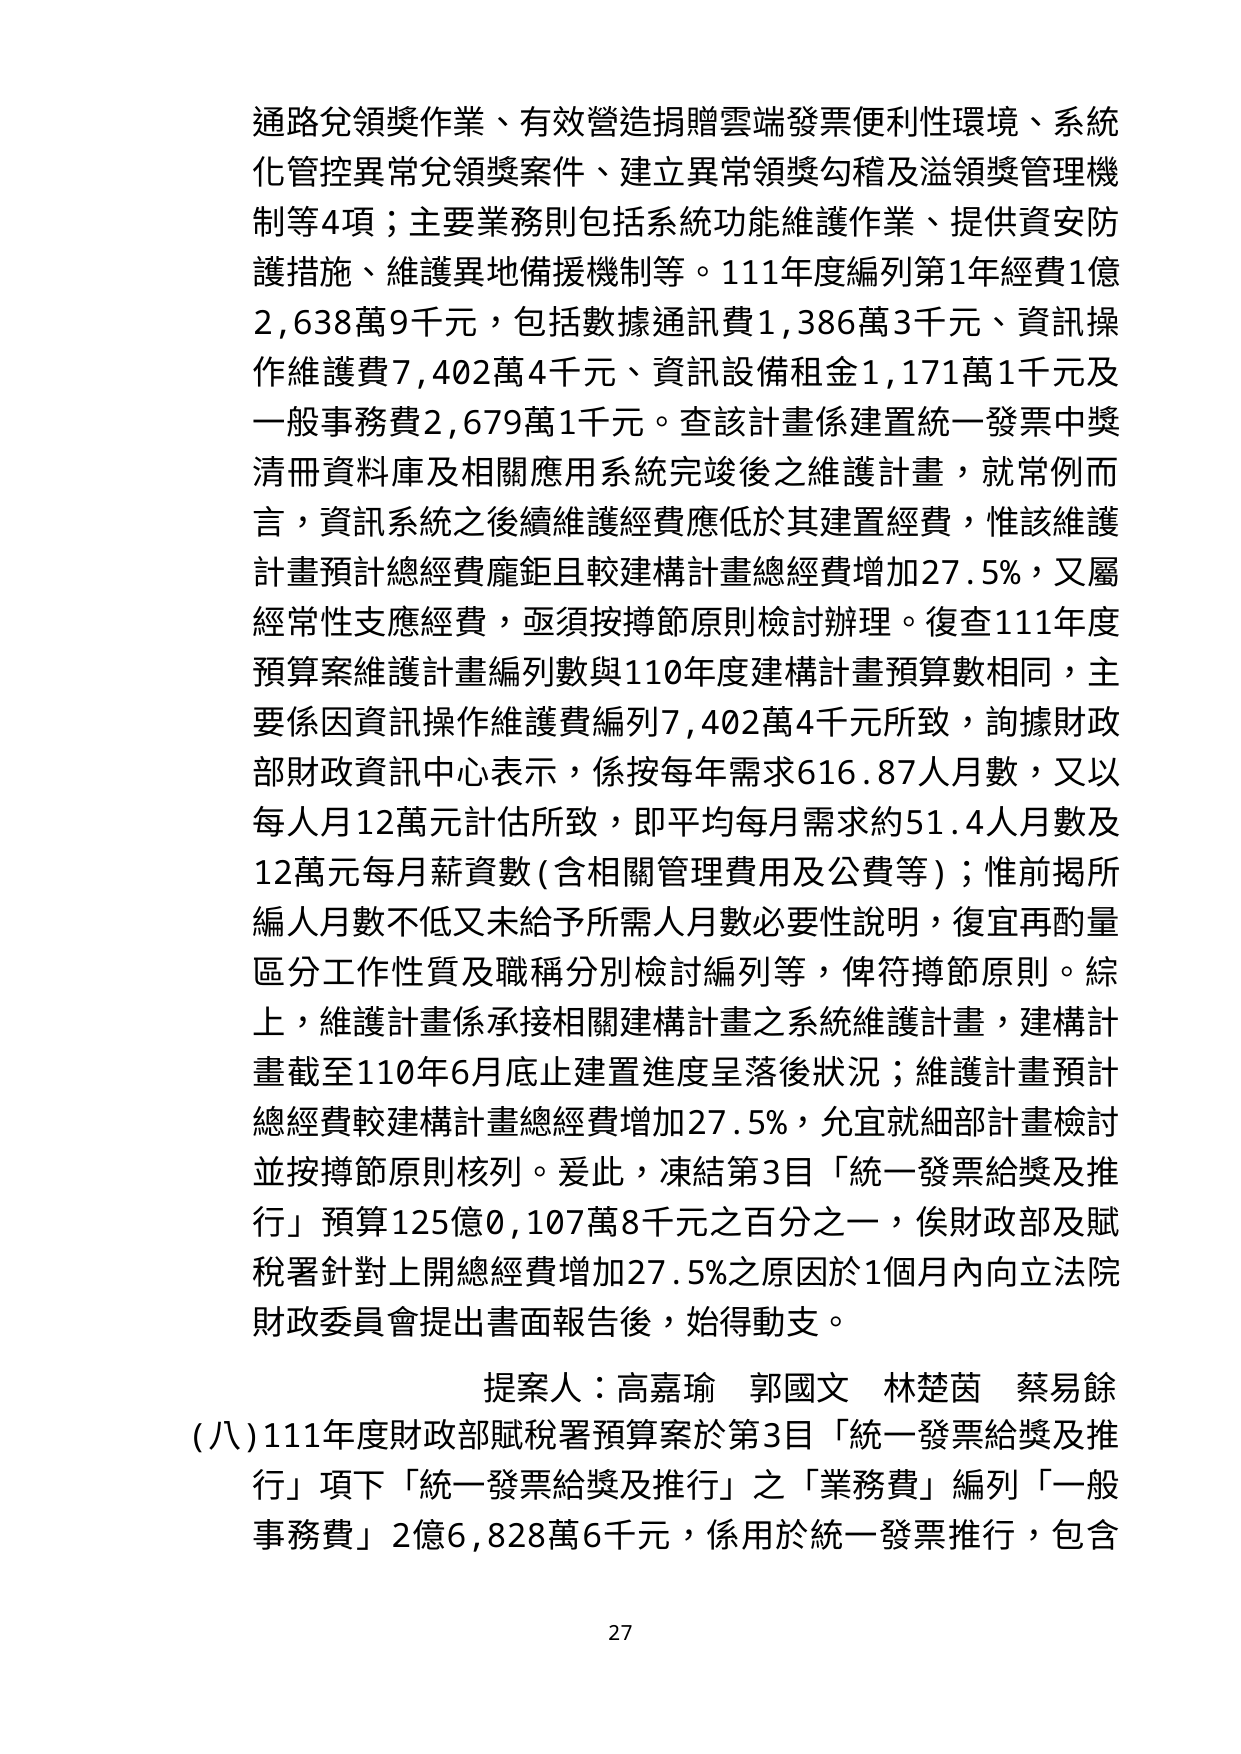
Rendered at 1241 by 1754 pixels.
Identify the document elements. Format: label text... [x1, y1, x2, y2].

text (八)111年度財政部賦稅署預算案於第3目「統一發票給獎及推行」項下「統一發票給獎及推行」之「業務費」編列「一般事務費」2億6,828萬6千元，係用於統一發票推行，包含 [120, 1407, 1120, 1557]
text 提案人：高嘉瑜 郭國文 林楚茵 蔡易餘 [483, 1344, 1120, 1407]
text 通路兌領奬作業、有效營造捐贈雲端發票便利性環境、系統化管控異常兌領獎案件、建立異常領獎勾稽及溢領獎管理機制等4項；主要業務則包括系統功能維護作業、提供資安防護措施、維護異地備援機制等。111年度編列第1年經費1億2,638萬9千元，包括數據通訊費1,386萬3千元、資訊操作維護費7,402萬4千元、資訊設備租金1,171萬1千元及一般事務費2,679萬1千元。查該計畫係建置統一發票中獎清冊資料庫及相關應用系統完竣後之維護計畫，就常例而言，資訊系統之後續維護經費應低於其建置經費，惟該維護計畫預計總經費龐鉅且較建構計畫總經費增加27.5%，又屬經常性支應經費，亟須按撙節原則檢討辦理。復查111年度預算案維護計畫編列數與110年度建構計畫預算數相同，主要係因資訊操作維護費編列7,402萬4千元所致，詢據財政部財政資訊中心表示，係按每年需求616.87人月數，又以每人月12萬元計估所致，即平均每月需求約51.4人月數及12萬元每月薪資數(含相關管理費用及公費等)；惟前揭所編人月數不低又未給予所需人月數必要性說明，復宜再酌量區分工作性質及職稱分別檢討編列等，俾符撙節原則。綜上，維護計畫係承接相關建構計畫之系統維護計畫，建構計畫截至110年6月底止建置進度呈落後狀況；維護計畫預計總經費較建構計畫總經費增加27.5%，允宜就細部計畫檢討並按撙節原則核列。爰此，凍結第3目「統一發票給獎及推行」預算125億0,107萬8千元之百分之一，俟財政部及賦稅署針對上開總經費增加27.5%之原因於1個月內向立法院財政委員會提出書面報告後，始得動支。 [120, 94, 1120, 1344]
